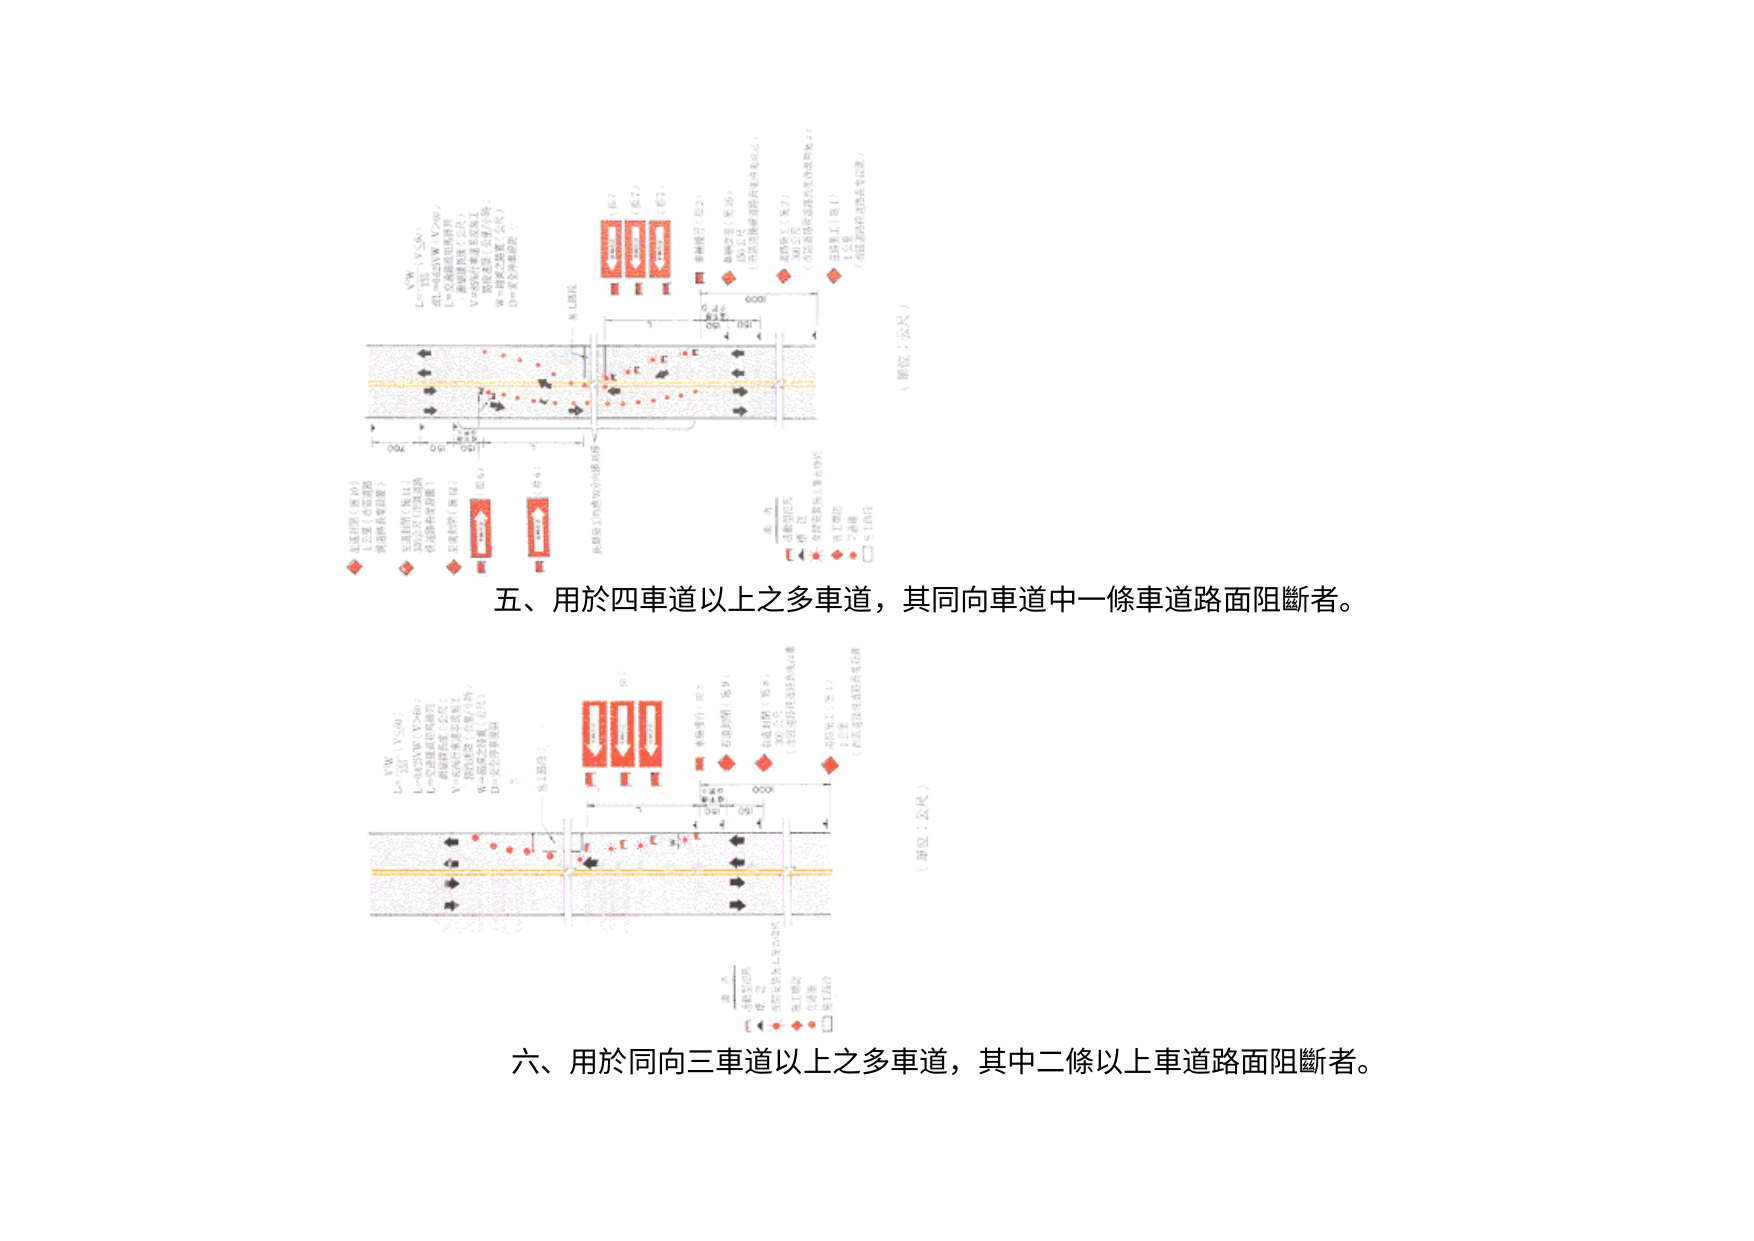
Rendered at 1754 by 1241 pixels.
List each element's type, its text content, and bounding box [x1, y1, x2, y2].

picture [360, 618, 947, 1039]
text 六、用於同向三車道以上之多車道，其中二條以上車道路面阻斷者。 [231, 1039, 1604, 1081]
picture [339, 120, 910, 577]
text 五、用於四車道以上之多車道，其同向車道中一條車道路面阻斷者。 [231, 576, 1604, 618]
